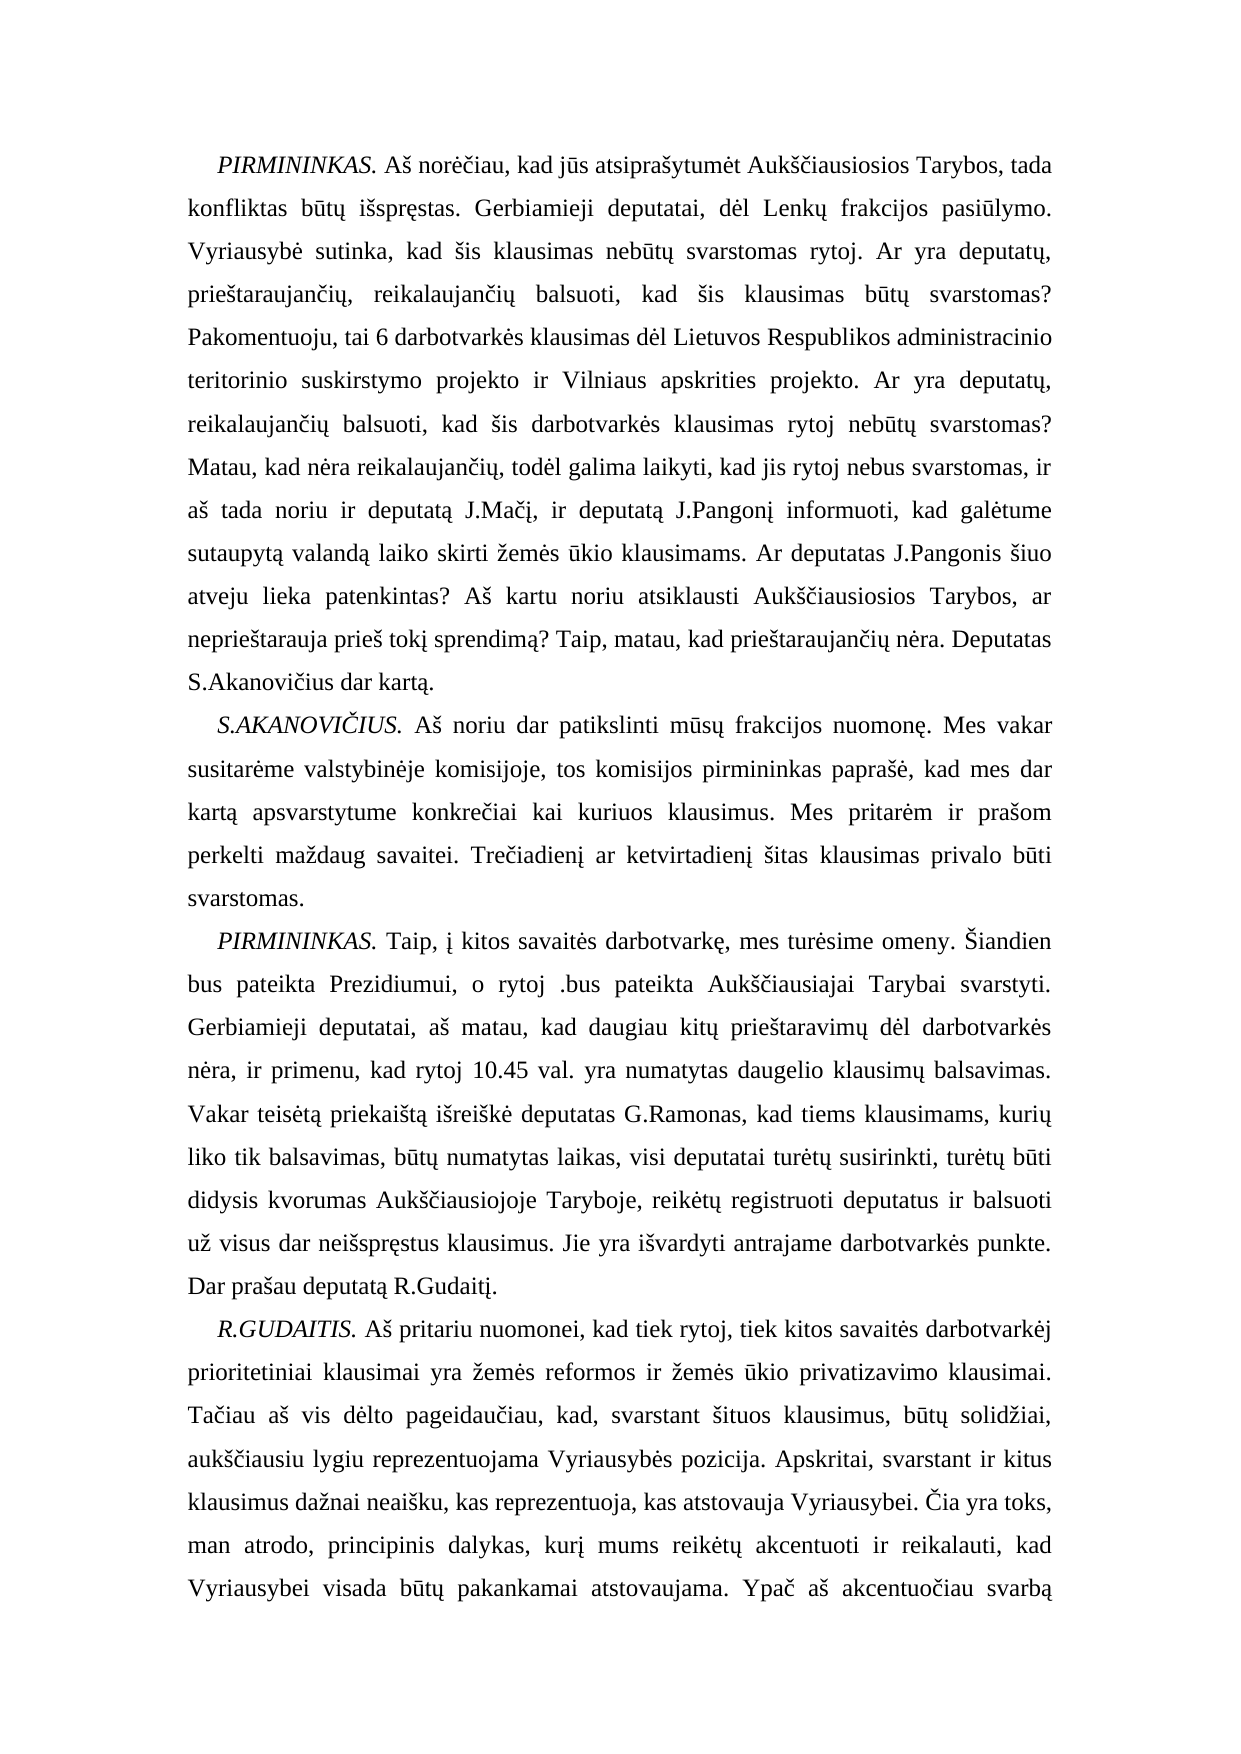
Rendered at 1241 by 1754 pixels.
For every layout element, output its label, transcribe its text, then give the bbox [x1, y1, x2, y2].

text S.AKANOVIČIUS. Aš noriu dar patikslinti mūsų frakcijos nuomonę. Mes vakar susitarėme valstybinėje komisijoje, tos komisijos pirmininkas paprašė, kad mes dar kartą apsvarstytume konkrečiai kai kuriuos klausimus. Mes pritarėm ir prašom perkelti maždaug savaitei. Trečiadienį ar ketvirtadienį šitas klausimas privalo būti svarstomas. [187, 711, 1053, 912]
text PIRMININKAS. Aš norėčiau, kad jūs atsiprašytumėt Aukščiausiosios Tarybos, tada konfliktas būtų išspręstas. Gerbiamieji deputatai, dėl Lenkų frakcijos pasiūlymo. Vyriausybė sutinka, kad šis klausimas nebūtų svarstomas rytoj. Ar yra deputatų, prieštaraujančių, reikalaujančių balsuoti, kad šis klausimas būtų svarstomas? Pakomentuoju, tai 6 darbotvarkės klausimas dėl Lietuvos Respublikos administracinio teritorinio suskirstymo projekto ir Vilniaus apskrities projekto. Ar yra deputatų, reikalaujančių balsuoti, kad šis darbotvarkės klausimas rytoj nebūtų svarstomas? Matau, kad nėra reikalaujančių, todėl galima laikyti, kad jis rytoj nebus svarstomas, ir aš tada noriu ir deputatą J.Mačį, ir deputatą J.Pangonį informuoti, kad galėtume sutaupytą valandą laiko skirti žemės ūkio klausimams. Ar deputatas J.Pangonis šiuo atveju lieka patenkintas? Aš kartu noriu atsiklausti Aukščiausiosios Tarybos, ar neprieštarauja prieš tokį sprendimą? Taip, matau, kad prieštaraujančių nėra. Deputatas S.Akanovičius dar kartą. [187, 150, 1053, 696]
text PIRMININKAS. Taip, į kitos savaitės darbotvarkę, mes turėsime omeny. Šiandien bus pateikta Prezidiumui, o rytoj .bus pateikta Aukščiausiajai Tarybai svarstyti. Gerbiamieji deputatai, aš matau, kad daugiau kitų prieštaravimų dėl darbotvarkės nėra, ir primenu, kad rytoj 10.45 val. yra numatytas daugelio klausimų balsavimas. Vakar teisėtą priekaištą išreiškė deputatas G.Ramonas, kad tiems klausimams, kurių liko tik balsavimas, būtų numatytas laikas, visi deputatai turėtų susirinkti, turėtų būti didysis kvorumas Aukščiausiojoje Taryboje, reikėtų registruoti deputatus ir balsuoti už visus dar neišspręstus klausimus. Jie yra išvardyti antrajame darbotvarkės punkte. Dar prašau deputatą R.Gudaitį. [187, 926, 1053, 1300]
text R.GUDAITIS. Aš pritariu nuomonei, kad tiek rytoj, tiek kitos savaitės darbotvarkėj prioritetiniai klausimai yra žemės reformos ir žemės ūkio privatizavimo klausimai. Tačiau aš vis dėlto pageidaučiau, kad, svarstant šituos klausimus, būtų solidžiai, aukščiausiu lygiu reprezentuojama Vyriausybės pozicija. Apskritai, svarstant ir kitus klausimus dažnai neaišku, kas reprezentuoja, kas atstovauja Vyriausybei. Čia yra toks, man atrodo, principinis dalykas, kurį mums reikėtų akcentuoti ir reikalauti, kad Vyriausybei visada būtų pakankamai atstovaujama. Ypač aš akcentuočiau svarbą [187, 1314, 1053, 1602]
